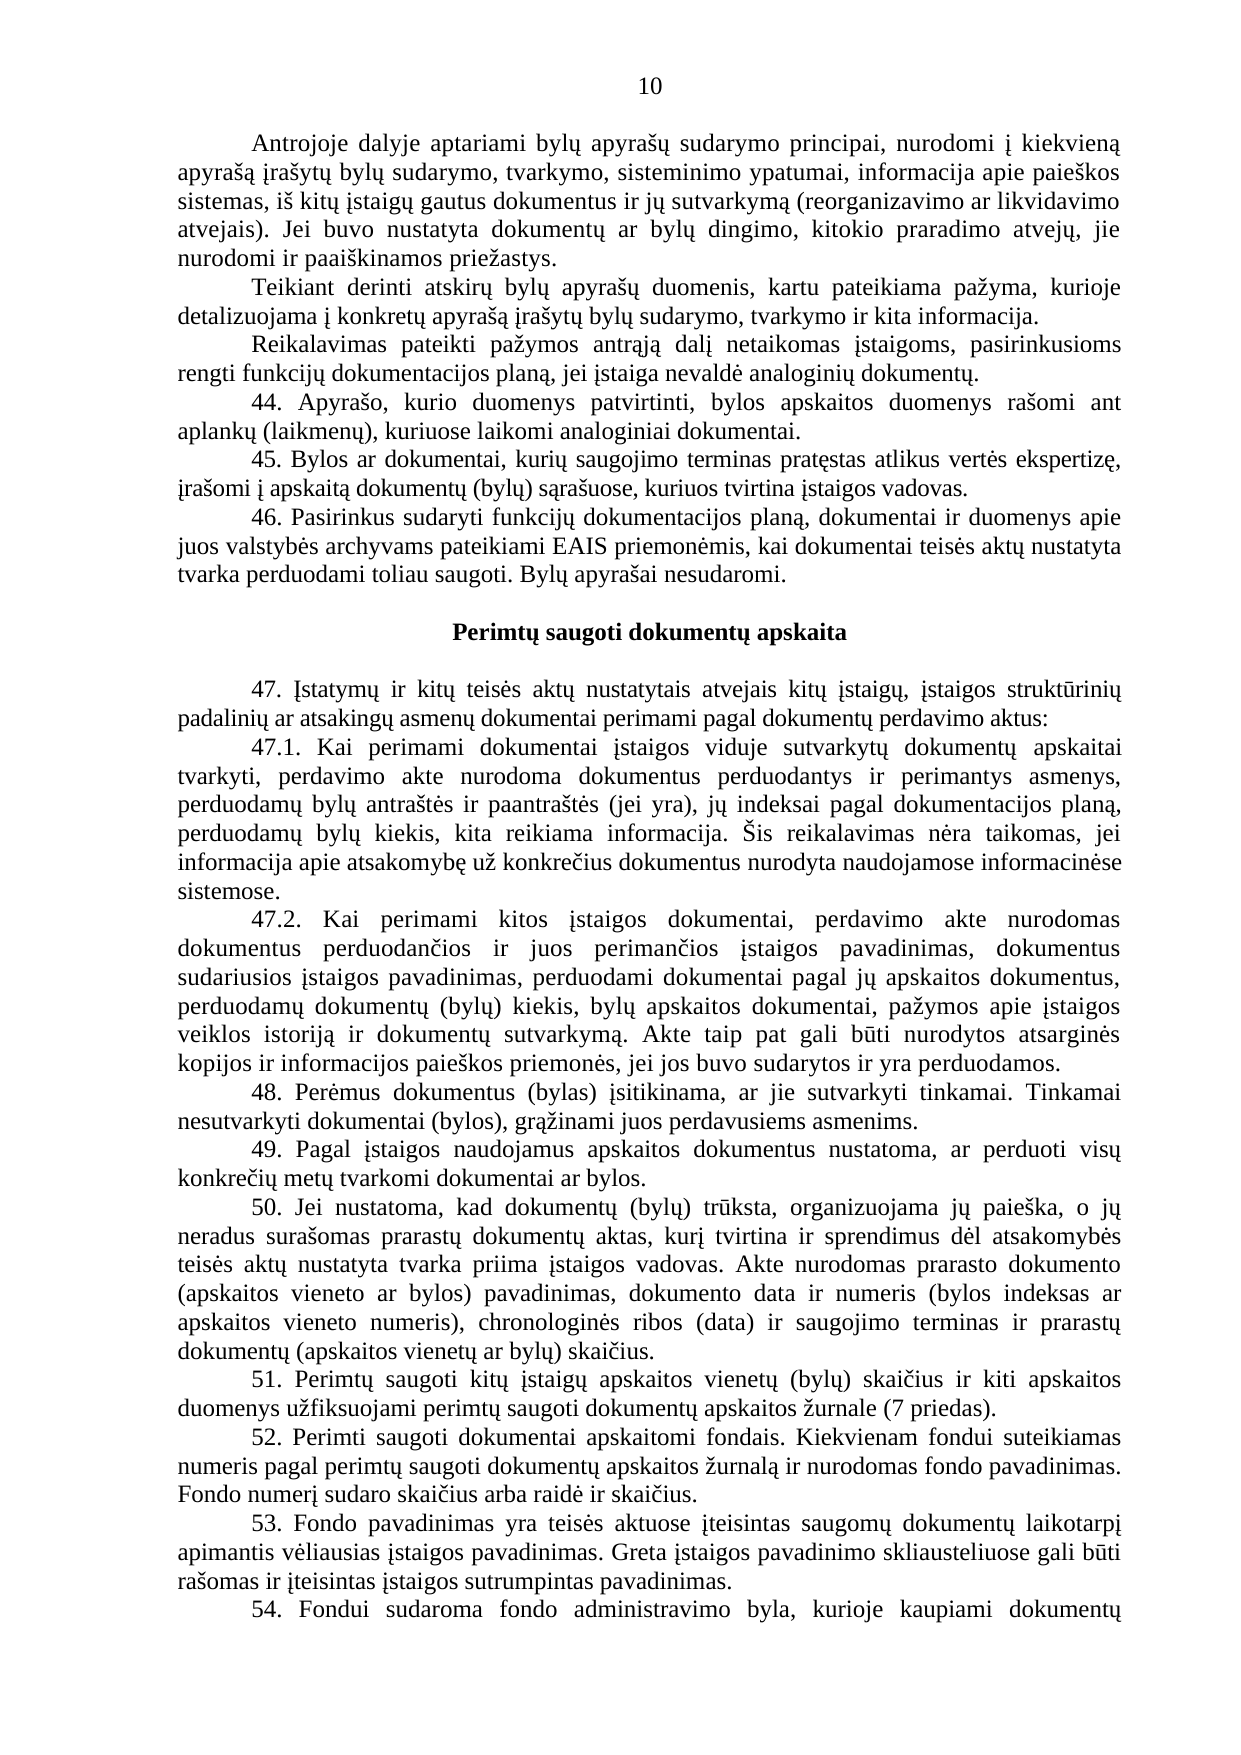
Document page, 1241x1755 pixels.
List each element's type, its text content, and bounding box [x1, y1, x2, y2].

text 45. Bylos ar dokumentai, kurių saugojimo terminas pratęstas atlikus vertės ekspertizę, įrašomi į apskaitą dokumentų (bylų) sąrašuose, kuriuos tvirtina įstaigos vadovas. [177, 444, 1122, 502]
text 53. Fondo pavadinimas yra teisės aktuose įteisintas saugomų dokumentų laikotarpį apimantis vėliausias įstaigos pavadinimas. Greta įstaigos pavadinimo skliausteliuose gali būti rašomas ir įteisintas įstaigos sutrumpintas pavadinimas. [177, 1508, 1122, 1594]
text 51. Perimtų saugoti kitų įstaigų apskaitos vienetų (bylų) skaičius ir kiti apskaitos duomenys užfiksuojami perimtų saugoti dokumentų apskaitos žurnale (7 priedas). [177, 1364, 1122, 1422]
text 49. Pagal įstaigos naudojamus apskaitos dokumentus nustatoma, ar perduoti visų konkrečių metų tvarkomi dokumentai ar bylos. [177, 1134, 1122, 1192]
text Perimtų saugoti dokumentų apskaita [177, 617, 1122, 646]
text 46. Pasirinkus sudaryti funkcijų dokumentacijos planą, dokumentai ir duomenys apie juos valstybės archyvams pateikiami EAIS priemonėmis, kai dokumentai teisės aktų nustatyta tvarka perduodami toliau saugoti. Bylų apyrašai nesudaromi. [177, 502, 1122, 588]
text Reikalavimas pateikti pažymos antrąją dalį netaikomas įstaigoms, pasirinkusioms rengti funkcijų dokumentacijos planą, jei įstaiga nevaldė analoginių dokumentų. [177, 329, 1122, 387]
text 54. Fondui sudaroma fondo administravimo byla, kurioje kaupiami dokumentų [177, 1594, 1122, 1623]
text 48. Perėmus dokumentus (bylas) įsitikinama, ar jie sutvarkyti tinkamai. Tinkamai nesutvarkyti dokumentai (bylos), grąžinami juos perdavusiems asmenims. [177, 1077, 1122, 1134]
text Antrojoje dalyje aptariami bylų apyrašų sudarymo principai, nurodomi į kiekvieną apyrašą įrašytų bylų sudarymo, tvarkymo, sisteminimo ypatumai, informacija apie paieškos sistemas, iš kitų įstaigų gautus dokumentus ir jų sutvarkymą (reorganizavimo ar likvidavimo atvejais). Jei buvo nustatyta dokumentų ar bylų dingimo, kitokio praradimo atvejų, jie nurodomi ir paaiškinamos priežastys. [177, 128, 1122, 272]
text 47.2. Kai perimami kitos įstaigos dokumentai, perdavimo akte nurodomas dokumentus perduodančios ir juos perimančios įstaigos pavadinimas, dokumentus sudariusios įstaigos pavadinimas, perduodami dokumentai pagal jų apskaitos dokumentus, perduodamų dokumentų (bylų) kiekis, bylų apskaitos dokumentai, pažymos apie įstaigos veiklos istoriją ir dokumentų sutvarkymą. Akte taip pat gali būti nurodytos atsarginės kopijos ir informacijos paieškos priemonės, jei jos buvo sudarytos ir yra perduodamos. [177, 904, 1122, 1077]
text 47. Įstatymų ir kitų teisės aktų nustatytais atvejais kitų įstaigų, įstaigos struktūrinių padalinių ar atsakingų asmenų dokumentai perimami pagal dokumentų perdavimo aktus: [177, 674, 1122, 732]
text 52. Perimti saugoti dokumentai apskaitomi fondais. Kiekvienam fondui suteikiamas numeris pagal perimtų saugoti dokumentų apskaitos žurnalą ir nurodomas fondo pavadinimas. Fondo numerį sudaro skaičius arba raidė ir skaičius. [177, 1422, 1122, 1508]
text 47.1. Kai perimami dokumentai įstaigos viduje sutvarkytų dokumentų apskaitai tvarkyti, perdavimo akte nurodoma dokumentus perduodantys ir perimantys asmenys, perduodamų bylų antraštės ir paantraštės (jei yra), jų indeksai pagal dokumentacijos planą, perduodamų bylų kiekis, kita reikiama informacija. Šis reikalavimas nėra taikomas, jei informacija apie atsakomybę už konkrečius dokumentus nurodyta naudojamose informacinėse sistemose. [177, 732, 1122, 904]
text Teikiant derinti atskirų bylų apyrašų duomenis, kartu pateikiama pažyma, kurioje detalizuojama į konkretų apyrašą įrašytų bylų sudarymo, tvarkymo ir kita informacija. [177, 272, 1122, 329]
text 50. Jei nustatoma, kad dokumentų (bylų) trūksta, organizuojama jų paieška, o jų neradus surašomas prarastų dokumentų aktas, kurį tvirtina ir sprendimus dėl atsakomybės teisės aktų nustatyta tvarka priima įstaigos vadovas. Akte nurodomas prarasto dokumento (apskaitos vieneto ar bylos) pavadinimas, dokumento data ir numeris (bylos indeksas ar apskaitos vieneto numeris), chronologinės ribos (data) ir saugojimo terminas ir prarastų dokumentų (apskaitos vienetų ar bylų) skaičius. [177, 1192, 1122, 1364]
text 44. Apyrašo, kurio duomenys patvirtinti, bylos apskaitos duomenys rašomi ant aplankų (laikmenų), kuriuose laikomi analoginiai dokumentai. [177, 387, 1122, 444]
